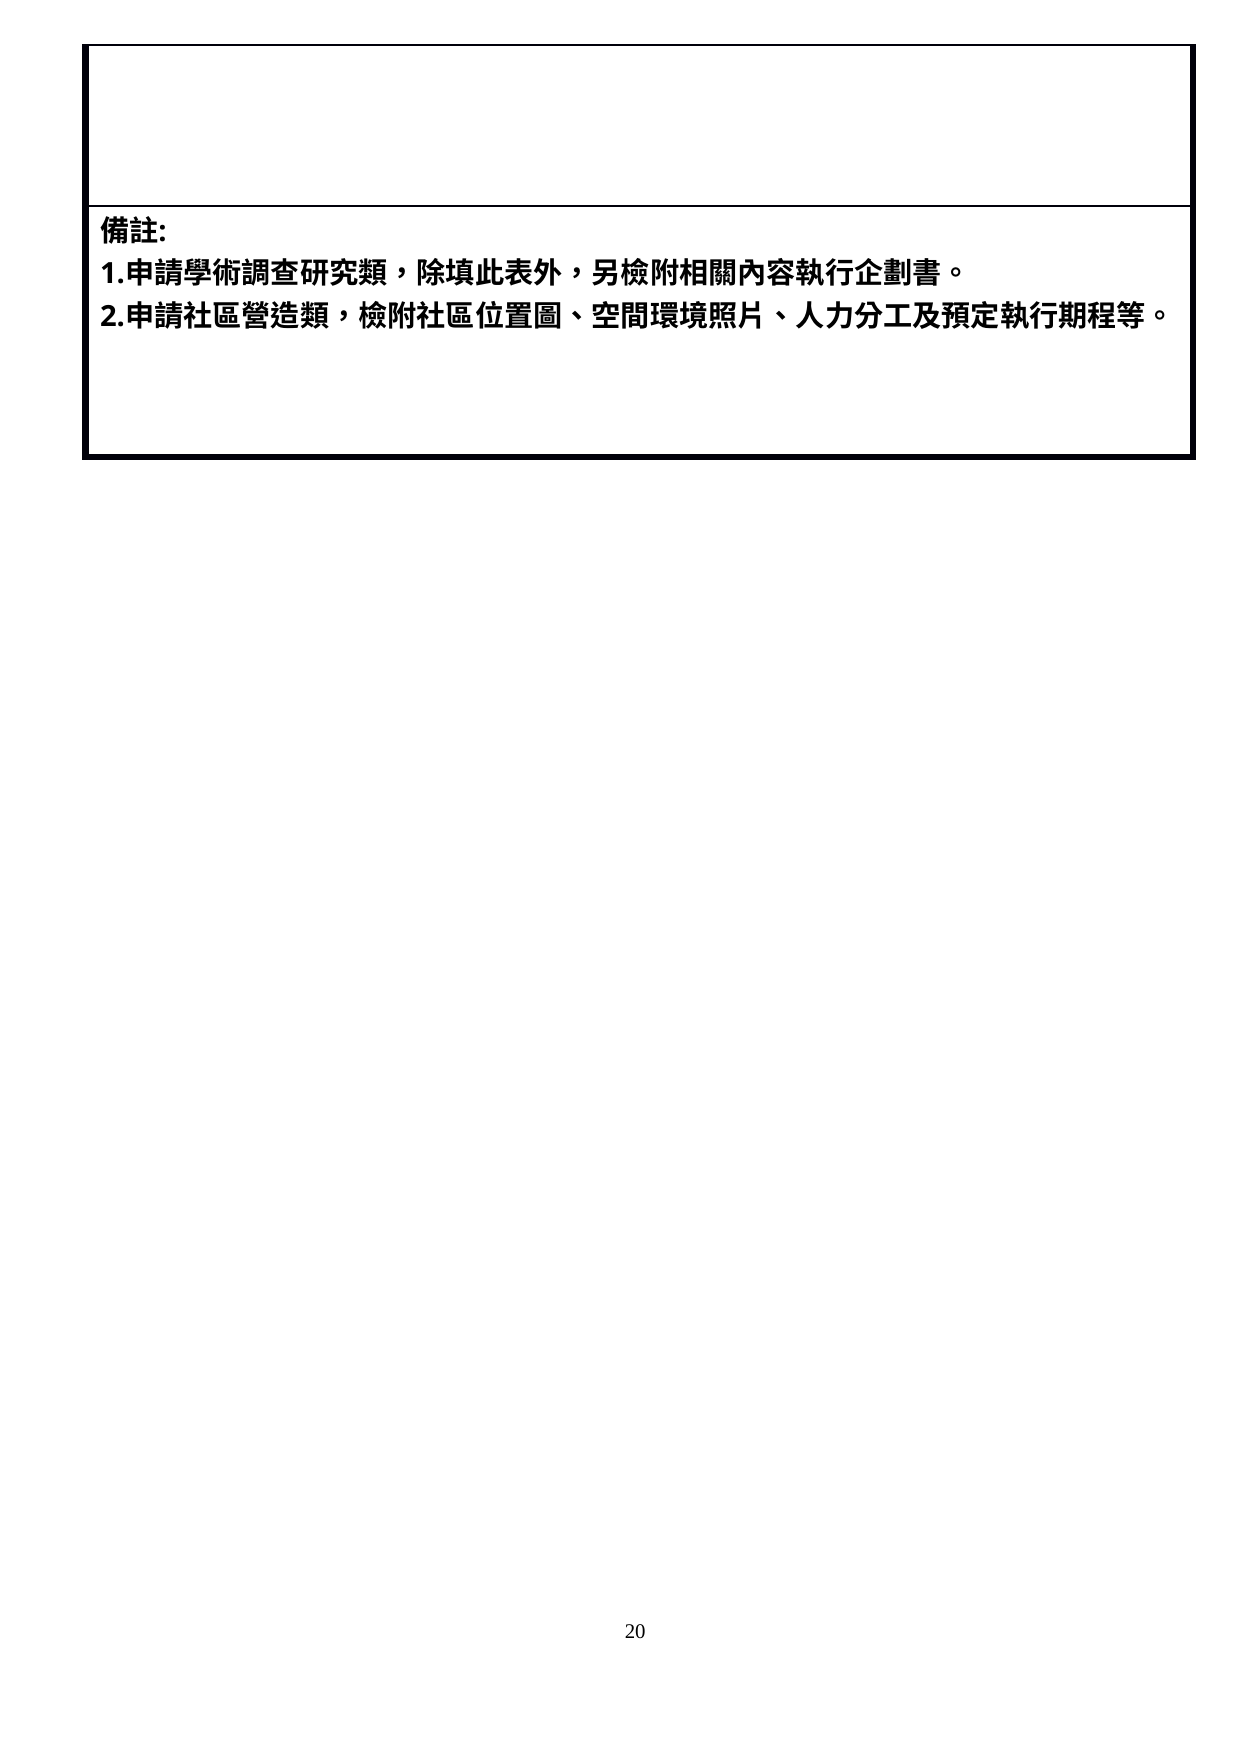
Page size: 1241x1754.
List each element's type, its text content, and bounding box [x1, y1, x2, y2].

table_cell 備註: 1.申請學術調查研究類，除填此表外，另檢附相關內容執行企劃書。 2.申請社區營造類，檢附社區位置圖、空間環境照片、人力分工及預定執行期程等。 [89, 207, 1190, 453]
table_cell [89, 46, 1190, 205]
